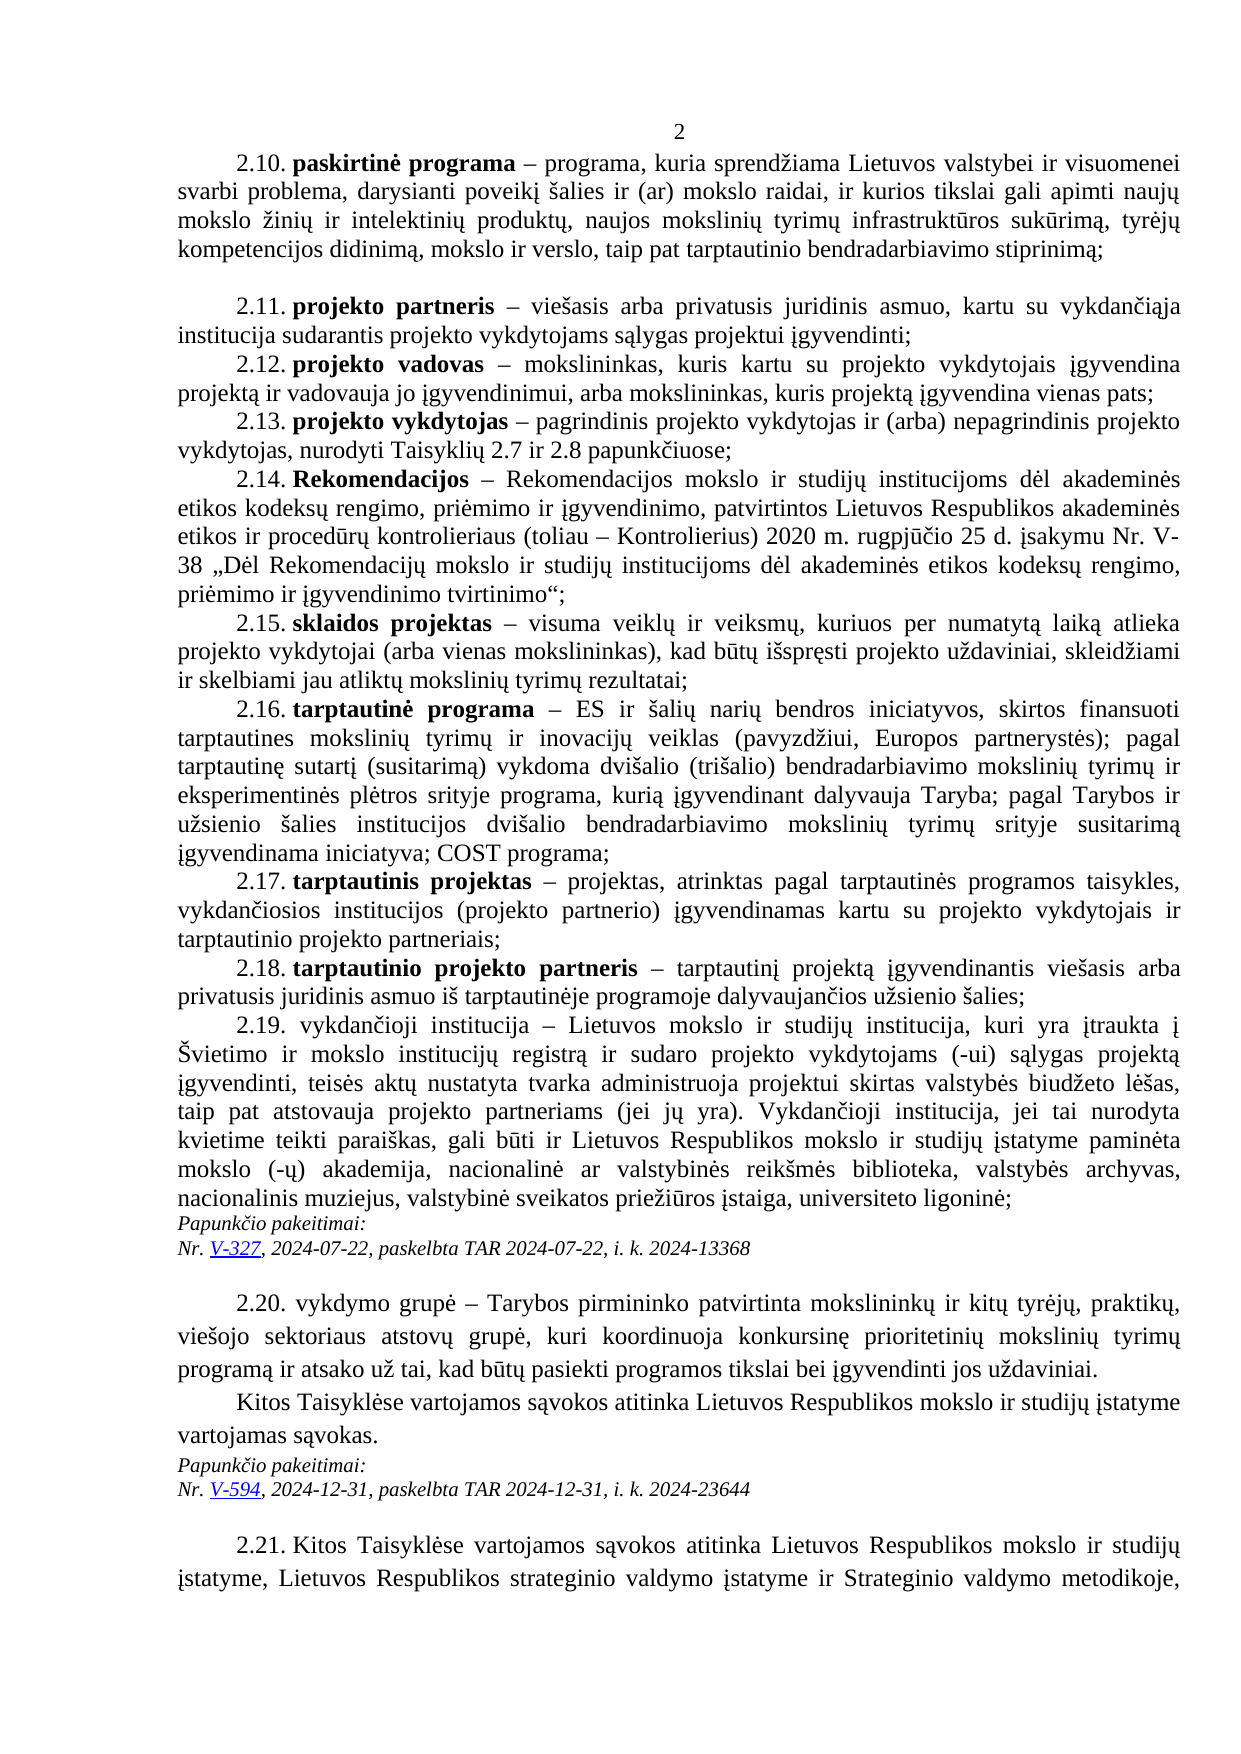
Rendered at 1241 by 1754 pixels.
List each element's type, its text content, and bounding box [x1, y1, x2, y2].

text Nr. V-327, 2024-07-22, paskelbta TAR 2024-07-22, i. k. 2024-13368 [177, 1235, 1181, 1259]
text 2.18. tarptautinio projekto partneris – tarptautinį projektą įgyvendinantis viešasis arba privatusis juridinis asmuo iš tarptautinėje programoje dalyvaujančios užsienio šalies; [177, 953, 1181, 1010]
text 2.11. projekto partneris – viešasis arba privatusis juridinis asmuo, kartu su vykdančiąja institucija sudarantis projekto vykdytojams sąlygas projektui įgyvendinti; [177, 291, 1181, 349]
text Nr. V-594, 2024-12-31, paskelbta TAR 2024-12-31, i. k. 2024-23644 [177, 1477, 1181, 1501]
text 2.16. tarptautinė programa – ES ir šalių narių bendros iniciatyvos, skirtos finansuoti tarptautines mokslinių tyrimų ir inovacijų veiklas (pavyzdžiui, Europos partnerystės); pagal tarptautinę sutartį (susitarimą) vykdoma dvišalio (trišalio) bendradarbiavimo mokslinių tyrimų ir eksperimentinės plėtros srityje programa, kurią įgyvendinant dalyvauja Taryba; pagal Tarybos ir užsienio šalies institucijos dvišalio bendradarbiavimo mokslinių tyrimų srityje susitarimą įgyvendinama iniciatyva; COST programa; [177, 694, 1181, 866]
text Papunkčio pakeitimai: [177, 1211, 1181, 1235]
text 2.17. tarptautinis projektas – projektas, atrinktas pagal tarptautinės programos taisykles, vykdančiosios institucijos (projekto partnerio) įgyvendinamas kartu su projekto vykdytojais ir tarptautinio projekto partneriais; [177, 866, 1181, 953]
text Kitos Taisyklėse vartojamos sąvokos atitinka Lietuvos Respublikos mokslo ir studijų įstatyme vartojamas sąvokas. [177, 1387, 1181, 1449]
text 2.12. projekto vadovas – mokslininkas, kuris kartu su projekto vykdytojais įgyvendina projektą ir vadovauja jo įgyvendinimui, arba mokslininkas, kuris projektą įgyvendina vienas pats; [177, 349, 1181, 406]
text Papunkčio pakeitimai: [177, 1453, 1181, 1477]
text 2.13. projekto vykdytojas – pagrindinis projekto vykdytojas ir (arba) nepagrindinis projekto vykdytojas, nurodyti Taisyklių 2.7 ir 2.8 papunkčiuose; [177, 406, 1181, 464]
text 2.20. vykdymo grupė – Tarybos pirmininko patvirtinta mokslininkų ir kitų tyrėjų, praktikų, viešojo sektoriaus atstovų grupė, kuri koordinuoja konkursinę prioritetinių mokslinių tyrimų programą ir atsako už tai, kad būtų pasiekti programos tikslai bei įgyvendinti jos uždaviniai. [177, 1288, 1181, 1383]
text 2.15. sklaidos projektas – visuma veiklų ir veiksmų, kuriuos per numatytą laiką atlieka projekto vykdytojai (arba vienas mokslininkas), kad būtų išspręsti projekto uždaviniai, skleidžiami ir skelbiami jau atliktų mokslinių tyrimų rezultatai; [177, 608, 1181, 694]
text 2.19. vykdančioji institucija – Lietuvos mokslo ir studijų institucija, kuri yra įtraukta į Švietimo ir mokslo institucijų registrą ir sudaro projekto vykdytojams (-ui) sąlygas projektą įgyvendinti, teisės aktų nustatyta tvarka administruoja projektui skirtas valstybės biudžeto lėšas, taip pat atstovauja projekto partneriams (jei jų yra). Vykdančioji institucija, jei tai nurodyta kvietime teikti paraiškas, gali būti ir Lietuvos Respublikos mokslo ir studijų įstatyme paminėta mokslo (-ų) akademija, nacionalinė ar valstybinės reikšmės biblioteka, valstybės archyvas, nacionalinis muziejus, valstybinė sveikatos priežiūros įstaiga, universiteto ligoninė; [177, 1010, 1181, 1211]
text 2.14. Rekomendacijos – Rekomendacijos mokslo ir studijų institucijoms dėl akademinės etikos kodeksų rengimo, priėmimo ir įgyvendinimo, patvirtintos Lietuvos Respublikos akademinės etikos ir procedūrų kontrolieriaus (toliau – Kontrolierius) 2020 m. rugpjūčio 25 d. įsakymu Nr. V-38 „Dėl Rekomendacijų mokslo ir studijų institucijoms dėl akademinės etikos kodeksų rengimo, priėmimo ir įgyvendinimo tvirtinimo“; [177, 464, 1181, 608]
text 2.21. Kitos Taisyklėse vartojamos sąvokos atitinka Lietuvos Respublikos mokslo ir studijų įstatyme, Lietuvos Respublikos strateginio valdymo įstatyme ir Strateginio valdymo metodikoje, [177, 1530, 1181, 1592]
text 2.10. paskirtinė programa – programa, kuria sprendžiama Lietuvos valstybei ir visuomenei svarbi problema, darysianti poveikį šalies ir (ar) mokslo raidai, ir kurios tikslai gali apimti naujų mokslo žinių ir intelektinių produktų, naujos mokslinių tyrimų infrastruktūros sukūrimą, tyrėjų kompetencijos didinimą, mokslo ir verslo, taip pat tarptautinio bendradarbiavimo stiprinimą; [177, 148, 1181, 263]
